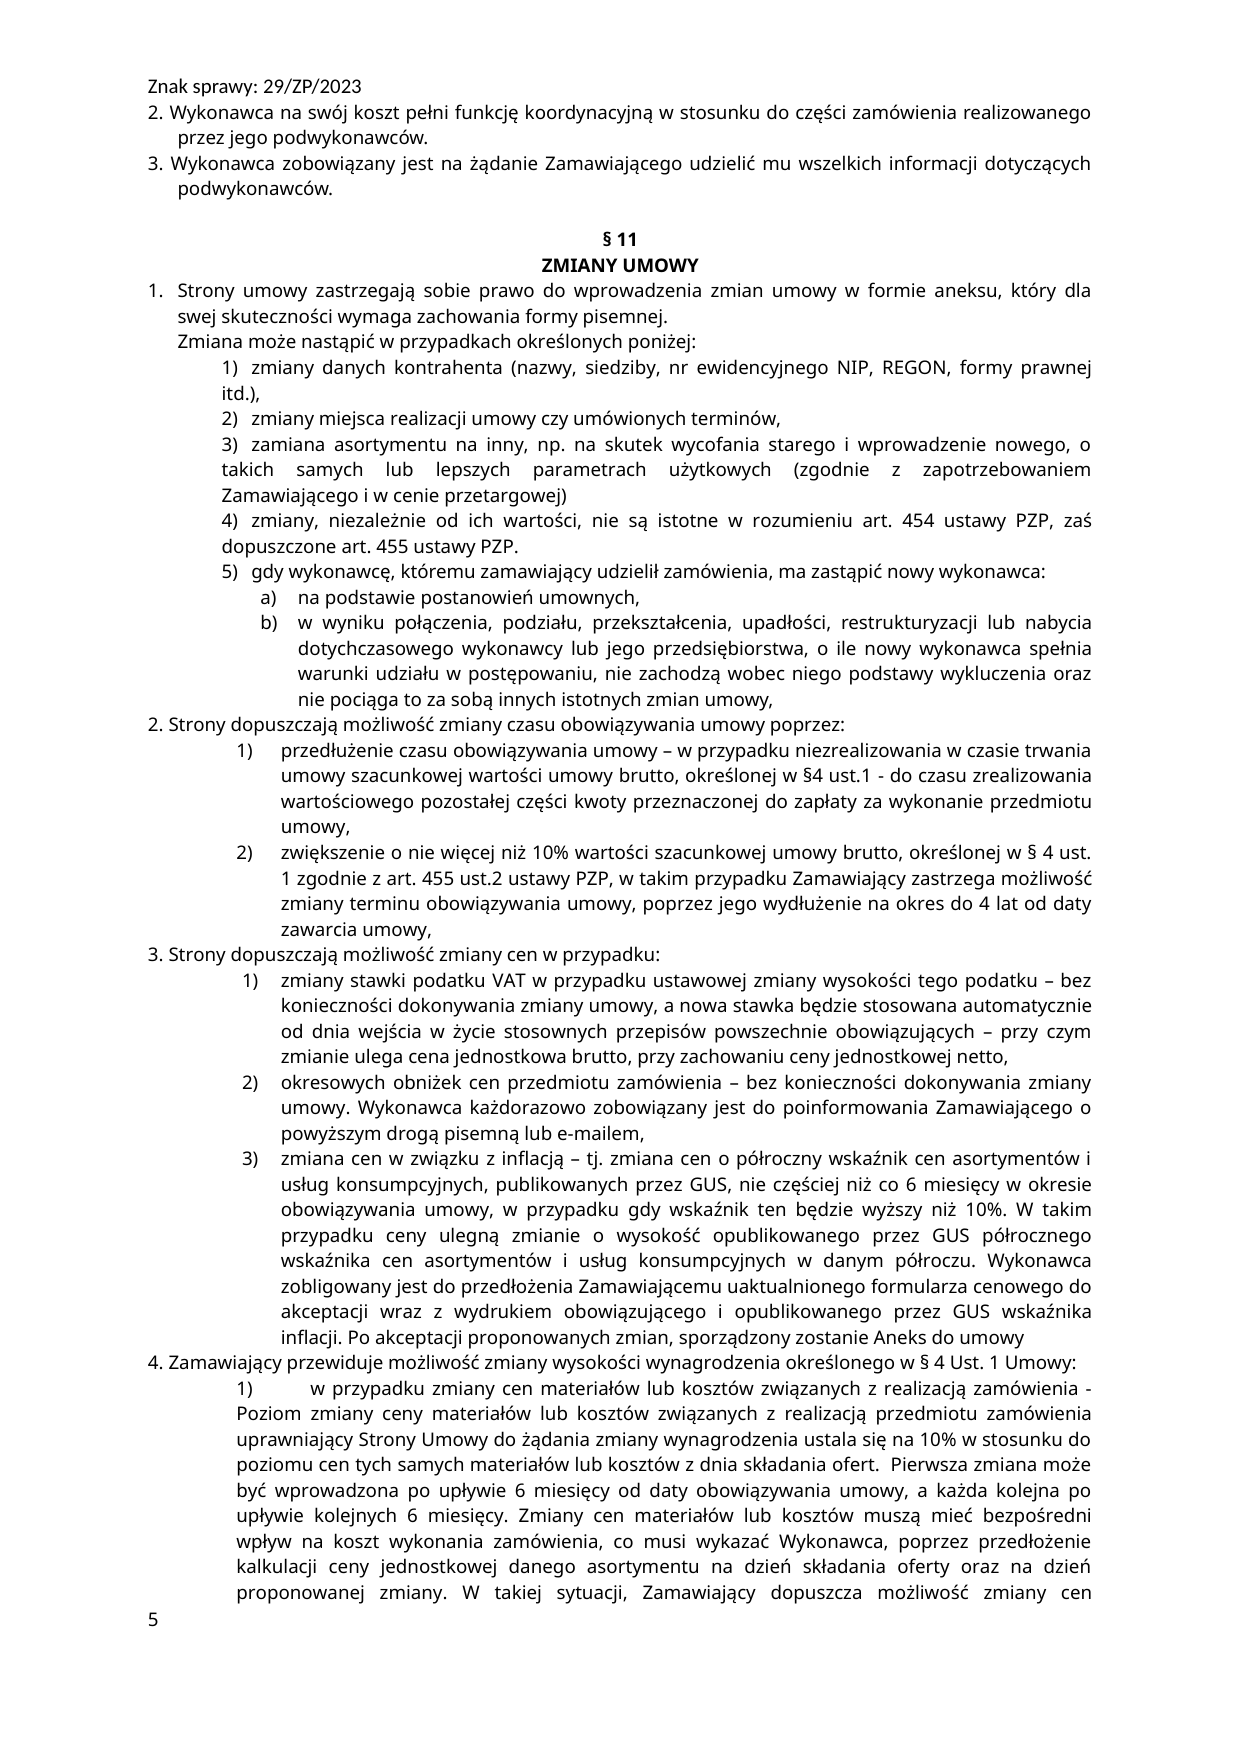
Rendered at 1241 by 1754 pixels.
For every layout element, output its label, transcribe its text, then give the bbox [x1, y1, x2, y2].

list zmiana cen w związku z inflacją – tj. zmiana cen o półroczny wskaźnik cen asortymentów i usług konsumpcyjnych, publikowanych przez GUS, nie częściej niż co 6 miesięcy w okresie obowiązywania umowy, w przypadku gdy wskaźnik ten będzie wyższy niż 10%. W takim przypadku ceny ulegną zmianie o wysokość opublikowanego przez GUS półrocznego wskaźnika cen asortymentów i usług konsumpcyjnych w danym półroczu. Wykonawca zobligowany jest do przedłożenia Zamawiającemu uaktualnionego formularza cenowego do akceptacji wraz z wydrukiem obowiązującego i opublikowanego przez GUS wskaźnika inflacji. Po akceptacji proponowanych zmian, sporządzony zostanie Aneks do umowy [242, 1146, 1093, 1350]
list przedłużenie czasu obowiązywania umowy – w przypadku niezrealizowania w czasie trwania umowy szacunkowej wartości umowy brutto, określonej w §4 ust.1 - do czasu zrealizowania wartościowego pozostałej części kwoty przeznaczonej do zapłaty za wykonanie przedmiotu umowy, [236, 737, 1093, 839]
list w przypadku zmiany cen materiałów lub kosztów związanych z realizacją zamówienia - Poziom zmiany ceny materiałów lub kosztów związanych z realizacją przedmiotu zamówienia uprawniający Strony Umowy do żądania zmiany wynagrodzenia ustala się na 10% w stosunku do poziomu cen tych samych materiałów lub kosztów z dnia składania ofert. Pierwsza zmiana może być wprowadzona po upływie 6 miesięcy od daty obowiązywania umowy, a każda kolejna po upływie kolejnych 6 miesięcy. Zmiany cen materiałów lub kosztów muszą mieć bezpośredni wpływ na koszt wykonania zamówienia, co musi wykazać Wykonawca, poprzez przedłożenie kalkulacji ceny jednostkowej danego asortymentu na dzień składania oferty oraz na dzień proponowanej zmiany. W takiej sytuacji, Zamawiający dopuszcza możliwość zmiany cen [236, 1375, 1093, 1605]
text 3. Wykonawca zobowiązany jest na żądanie Zamawiającego udzielić mu wszelkich informacji dotyczących podwykonawców. [148, 150, 1093, 201]
list 4. Zamawiający przewiduje możliwość zmiany wysokości wynagrodzenia określonego w § 4 Ust. 1 Umowy: [148, 1350, 1093, 1375]
text ZMIANY UMOWY [148, 252, 1093, 278]
list zwiększenie o nie więcej niż 10% wartości szacunkowej umowy brutto, określonej w § 4 ust. 1 zgodnie z art. 455 ust.2 ustawy PZP, w takim przypadku Zamawiający zastrzega możliwość zmiany terminu obowiązywania umowy, poprzez jego wydłużenie na okres do 4 lat od daty zawarcia umowy, [236, 839, 1093, 941]
list gdy wykonawcę, któremu zamawiający udzielił zamówienia, ma zastąpić nowy wykonawca: [221, 558, 1093, 584]
list 2. Wykonawca na swój koszt pełni funkcję koordynacyjną w stosunku do części zamówienia realizowanego przez jego podwykonawców. [148, 99, 1093, 150]
list Strony umowy zastrzegają sobie prawo do wprowadzenia zmian umowy w formie aneksu, który dla swej skuteczności wymaga zachowania formy pisemnej. [148, 278, 1093, 329]
list w wyniku połączenia, podziału, przekształcenia, upadłości, restrukturyzacji lub nabycia dotychczasowego wykonawcy lub jego przedsiębiorstwa, o ile nowy wykonawca spełnia warunki udziału w postępowaniu, nie zachodzą wobec niego podstawy wykluczenia oraz nie pociąga to za sobą innych istotnych zmian umowy, [260, 609, 1093, 712]
list zmiany, niezależnie od ich wartości, nie są istotne w rozumieniu art. 454 ustawy PZP, zaś dopuszczone art. 455 ustawy PZP. [221, 507, 1093, 558]
text 3. Strony dopuszczają możliwość zmiany cen w przypadku: [148, 941, 1093, 967]
text Zmiana może nastąpić w przypadkach określonych poniżej: [177, 329, 1093, 354]
list na podstawie postanowień umownych, [260, 584, 1093, 609]
text 2. Strony dopuszczają możliwość zmiany czasu obowiązywania umowy poprzez: [148, 712, 1093, 737]
text § 11 [148, 227, 1093, 252]
list zmiany miejsca realizacji umowy czy umówionych terminów, [221, 405, 1093, 431]
list zmiany danych kontrahenta (nazwy, siedziby, nr ewidencyjnego NIP, REGON, formy prawnej itd.), [221, 354, 1093, 405]
list zamiana asortymentu na inny, np. na skutek wycofania starego i wprowadzenie nowego, o takich samych lub lepszych parametrach użytkowych (zgodnie z zapotrzebowaniem Zamawiającego i w cenie przetargowej) [221, 431, 1093, 507]
list zmiany stawki podatku VAT w przypadku ustawowej zmiany wysokości tego podatku – bez konieczności dokonywania zmiany umowy, a nowa stawka będzie stosowana automatycznie od dnia wejścia w życie stosownych przepisów powszechnie obowiązujących – przy czym zmianie ulega cena jednostkowa brutto, przy zachowaniu ceny jednostkowej netto, [242, 967, 1093, 1069]
list okresowych obniżek cen przedmiotu zamówienia – bez konieczności dokonywania zmiany umowy. Wykonawca każdorazowo zobowiązany jest do poinformowania Zamawiającego o powyższym drogą pisemną lub e-mailem, [242, 1069, 1093, 1146]
